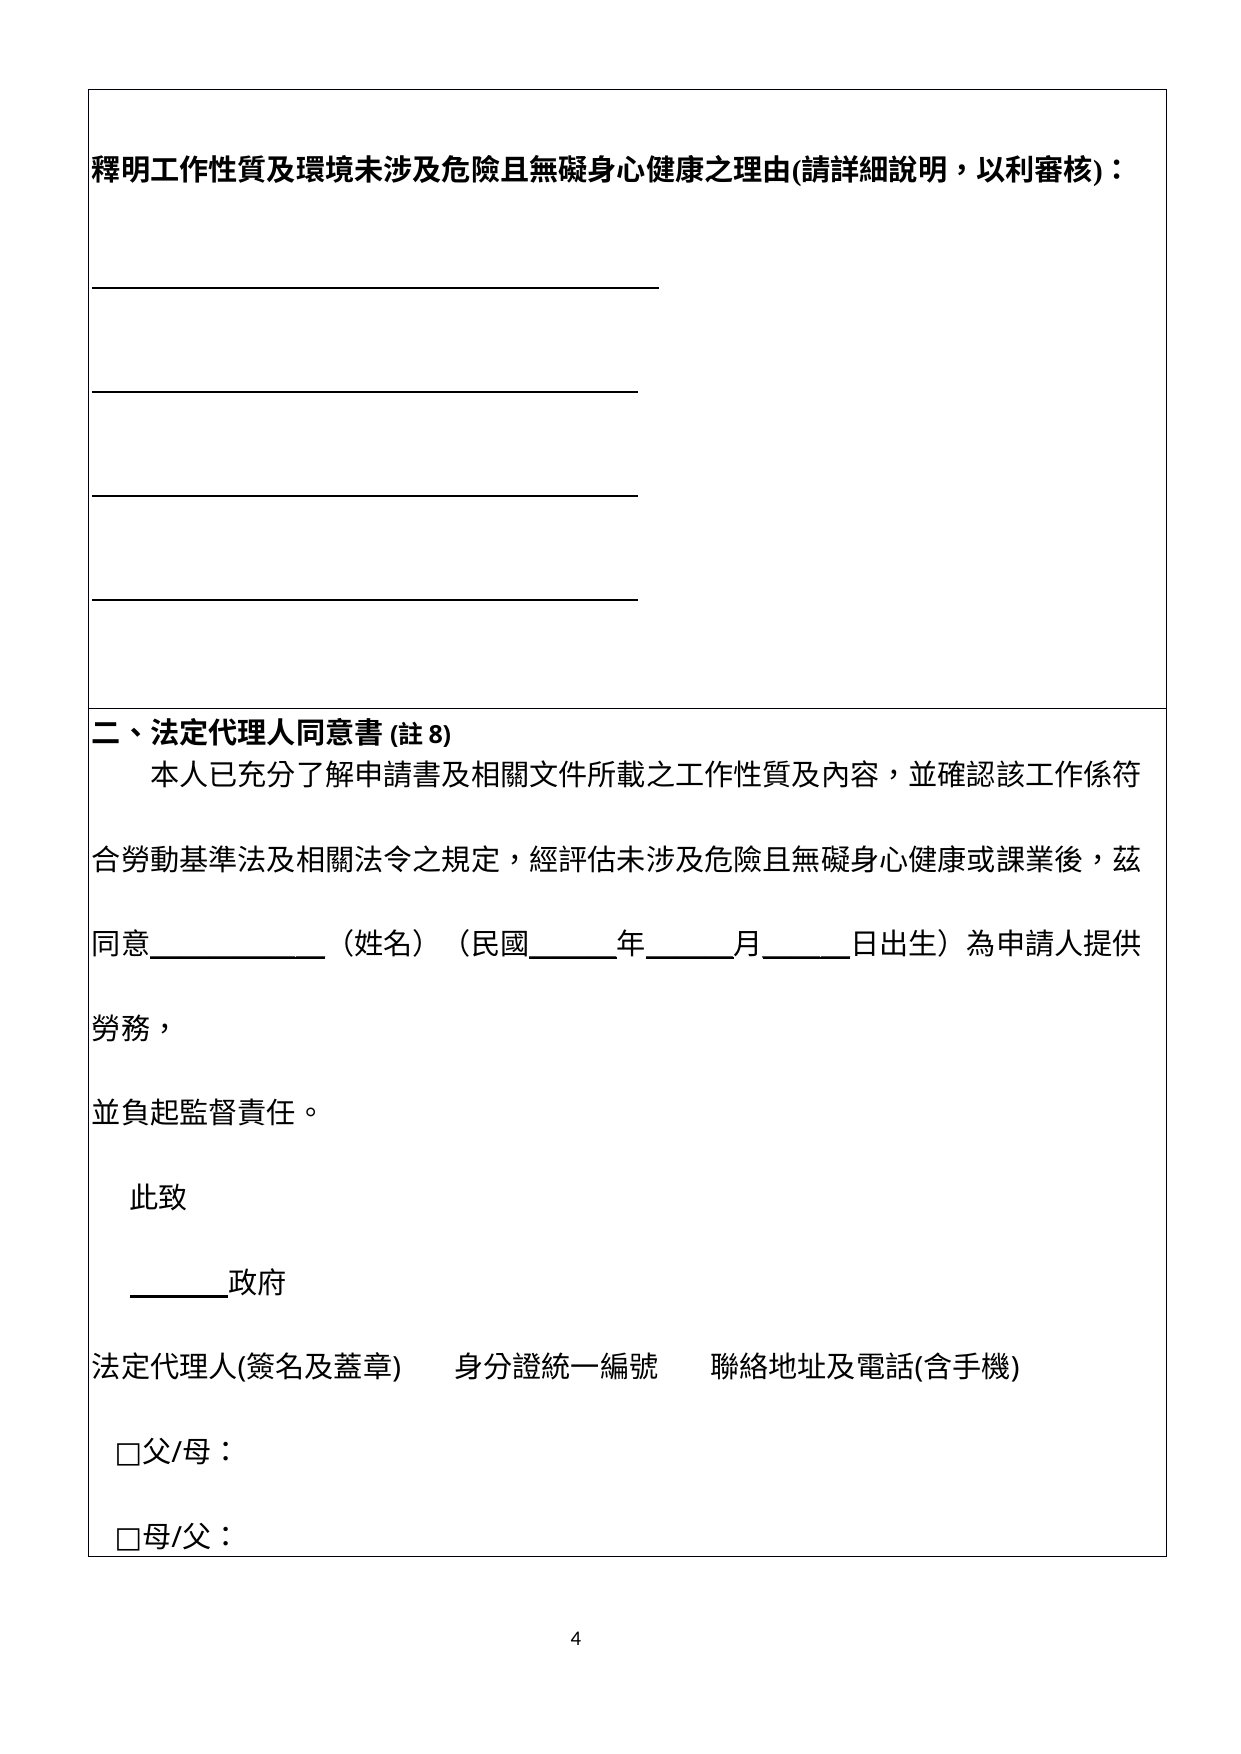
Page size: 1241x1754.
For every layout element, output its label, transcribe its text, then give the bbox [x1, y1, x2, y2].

table_cell 二、法定代理人同意書 (註8) 本人已充分了解申請書及相關文件所載之工作性質及內容，並確認該工作係符合勞動基準法及相關法令之規定，經評估未涉及危險且無礙身心健康或課業後，茲同意＿＿＿＿＿＿（姓名）（民國＿＿＿年＿＿＿月＿＿＿日出生）為申請人提供勞務， 並負起監督責任。 此致 政府 法定代理人(簽名及蓋章) 身分證統一編號 聯絡地址及電話(含手機) □父/母： □母/父： [89, 709, 1166, 1556]
table_cell 釋明工作性質及環境未涉及危險且無礙身心健康之理由(請詳細說明，以利審核)： [89, 90, 1166, 708]
